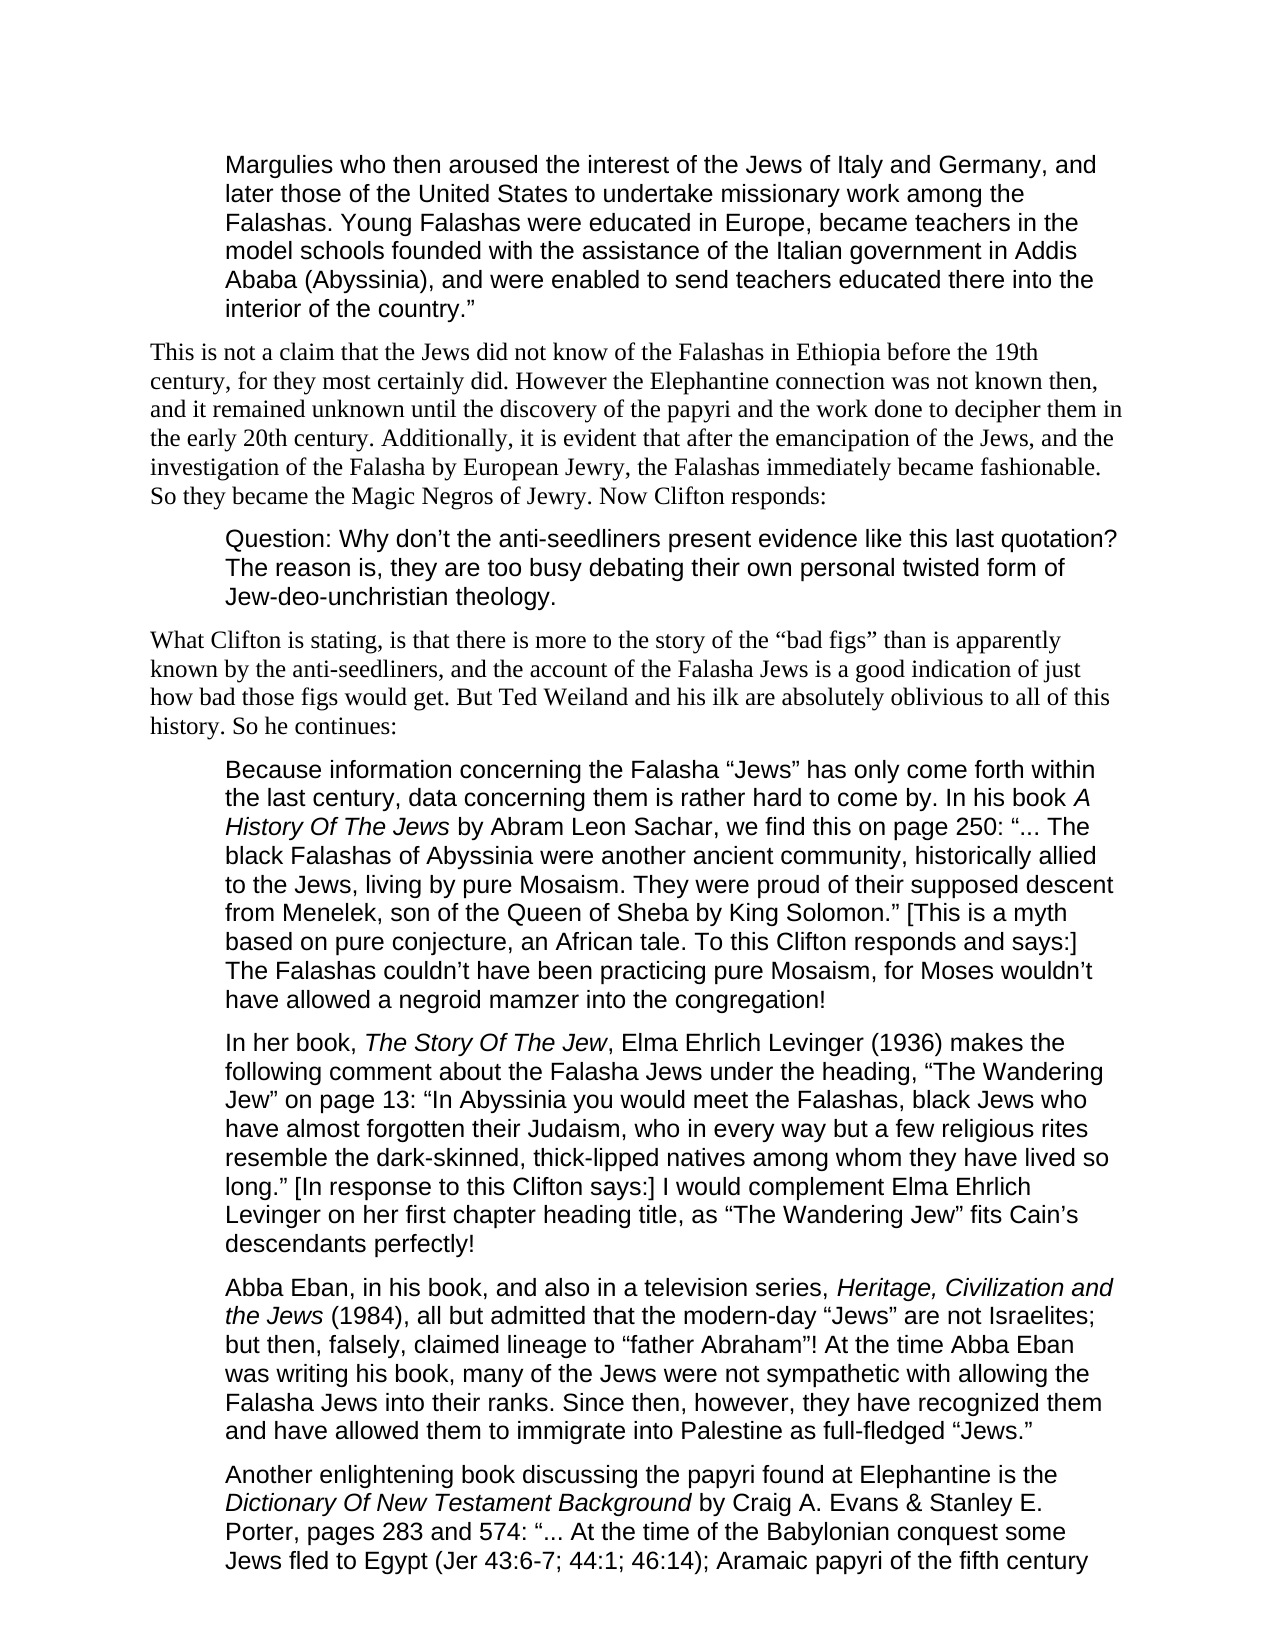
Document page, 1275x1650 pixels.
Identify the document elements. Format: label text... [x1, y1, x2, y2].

text Margulies who then aroused the interest of the Jews of Italy and Germany, and later those of the United States to undertake missionary work among the Falashas. Young Falashas were educated in Europe, became teachers in the model schools founded with the assistance of the Italian government in Addis Ababa (Abyssinia), and were enabled to send teachers educated there into the interior of the country.” [225, 150, 1125, 322]
text Abba Eban, in his book, and also in a television series, Heritage, Civilization and the Jews (1984), all but admitted that the modern-day “Jews” are not Israelites; but then, falsely, claimed lineage to “father Abraham”! At the time Abba Eban was writing his book, many of the Jews were not sympathetic with allowing the Falasha Jews into their ranks. Since then, however, they have recognized them and have allowed them to immigrate into Palestine as full-fledged “Jews.” [225, 1272, 1125, 1445]
text This is not a claim that the Jews did not know of the Falashas in Ethiopia before the 19th century, for they most certainly did. However the Elephantine connection was not known then, and it remained unknown until the discovery of the papyri and the work done to decipher them in the early 20th century. Additionally, it is evident that after the emancipation of the Jews, and the investigation of the Falasha by European Jewry, the Falashas immediately became fashionable. So they became the Magic Negros of Jewry. Now Clifton responds: [150, 337, 1125, 509]
text Because information concerning the Falasha “Jews” has only come forth within the last century, data concerning them is rather hard to come by. In his book A History Of The Jews by Abram Leon Sachar, we find this on page 250: “... The black Falashas of Abyssinia were another ancient community, historically allied to the Jews, living by pure Mosaism. They were proud of their supposed descent from Menelek, son of the Queen of Sheba by King Solomon.” [This is a myth based on pure conjecture, an African tale. To this Clifton responds and says:] The Falashas couldn’t have been practicing pure Mosaism, for Moses wouldn’t have allowed a negroid mamzer into the congregation! [225, 754, 1125, 1013]
text In her book, The Story Of The Jew, Elma Ehrlich Levinger (1936) makes the following comment about the Falasha Jews under the heading, “The Wandering Jew” on page 13: “In Abyssinia you would meet the Falashas, black Jews who have almost forgotten their Judaism, who in every way but a few religious rites resemble the dark-skinned, thick-lipped natives among whom they have lived so long.” [In response to this Clifton says:] I would complement Elma Ehrlich Levinger on her first chapter heading title, as “The Wandering Jew” fits Cain’s descendants perfectly! [225, 1028, 1125, 1258]
text Another enlightening book discussing the papyri found at Elephantine is the Dictionary Of New Testament Background by Craig A. Evans & Stanley E. Porter, pages 283 and 574: “... At the time of the Babylonian conquest some Jews fled to Egypt (Jer 43:6-7; 44:1; 46:14); Aramaic papyri of the fifth century [225, 1459, 1125, 1574]
text What Clifton is stating, is that there is more to the story of the “bad figs” than is apparently known by the anti-seedliners, and the account of the Falasha Jews is a good indication of just how bad those figs would get. But Ted Weiland and his ilk are absolutely oblivious to all of this history. So he continues: [150, 625, 1125, 740]
text Question: Why don’t the anti-seedliners present evidence like this last quotation? The reason is, they are too busy debating their own personal twisted form of Jew-deo-unchristian theology. [225, 524, 1125, 610]
